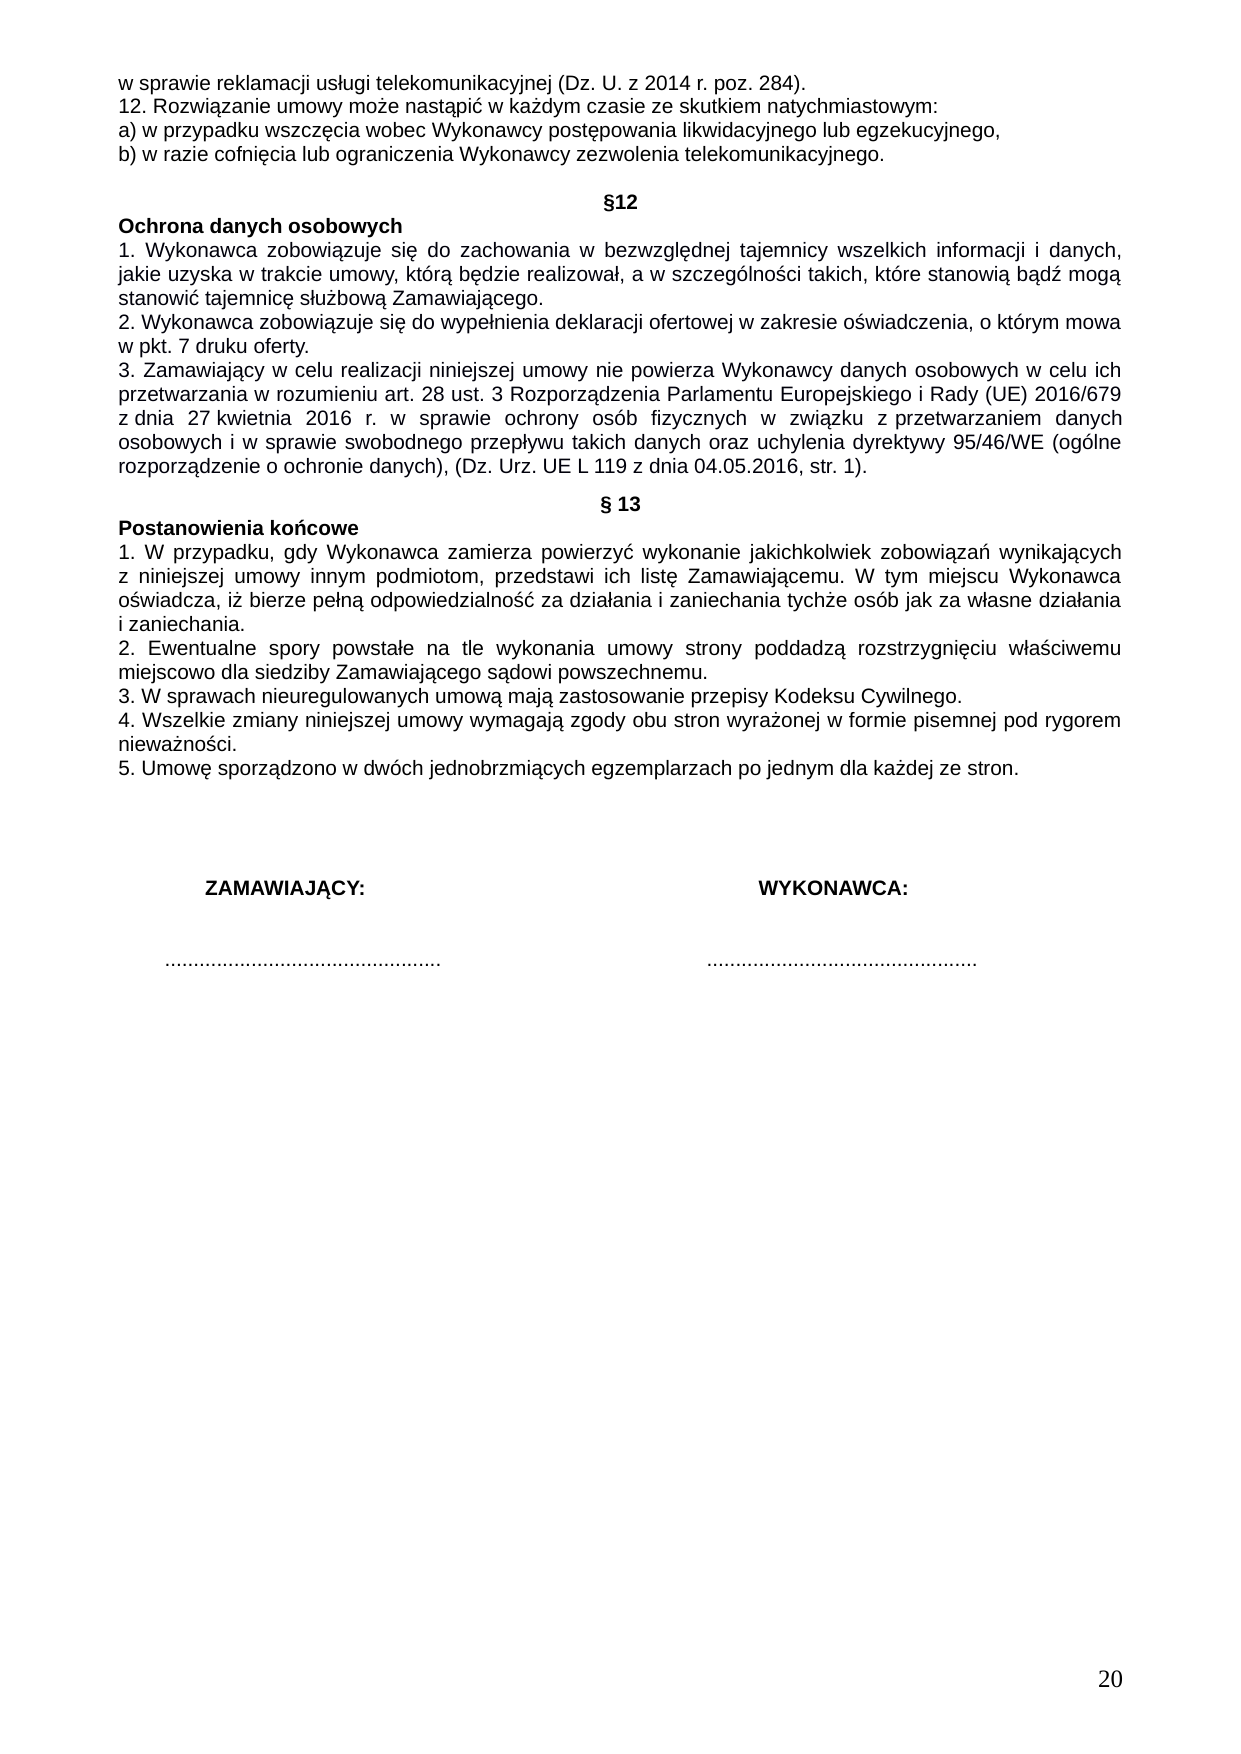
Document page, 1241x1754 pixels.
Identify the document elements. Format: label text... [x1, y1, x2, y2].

list 1. Wykonawca zobowiązuje się do zachowania w bezwzględnej tajemnicy wszelkich informacji i danych, jakie uzyska w trakcie umowy, którą będzie realizował, a w szczególności takich, które stanowią bądź mogą stanowić tajemnicę służbową Zamawiającego. [118, 238, 1123, 310]
text 1. W przypadku, gdy Wykonawca zamierza powierzyć wykonanie jakichkolwiek zobowiązań wynikających z niniejszej umowy innym podmiotom, przedstawi ich listę Zamawiającemu. W tym miejscu Wykonawca oświadcza, iż bierze pełną odpowiedzialność za działania i zaniechania tychże osób jak za własne działania i zaniechania. [118, 540, 1123, 636]
text Postanowienia końcowe [118, 516, 1123, 540]
text § 13 [118, 492, 1123, 516]
text 3. W sprawach nieuregulowanych umową mają zastosowanie przepisy Kodeksu Cywilnego. [118, 684, 1123, 708]
text 5. Umowę sporządzono w dwóch jednobrzmiących egzemplarzach po jednym dla każdej ze stron. [118, 756, 1123, 779]
text 2. Ewentualne spory powstałe na tle wykonania umowy strony poddadzą rozstrzygnięciu właściwemu miejscowo dla siedziby Zamawiającego sądowi powszechnemu. [118, 636, 1123, 684]
text §12 [118, 190, 1123, 214]
text a) w przypadku wszczęcia wobec Wykonawcy postępowania likwidacyjnego lub egzekucyjnego, [118, 118, 1123, 142]
text 3. Zamawiający w celu realizacji niniejszej umowy nie powierza Wykonawcy danych osobowych w celu ich przetwarzania w rozumieniu art. 28 ust. 3 Rozporządzenia Parlamentu Europejskiego i Rady (UE) 2016/679 z dnia 27 kwietnia 2016 r. w sprawie ochrony osób fizycznych w związku z przetwarzaniem danych osobowych i w sprawie swobodnego przepływu takich danych oraz uchylenia dyrektywy 95/46/WE (ogólne rozporządzenie o ochronie danych), (Dz. Urz. UE L 119 z dnia 04.05.2016, str. 1). [118, 358, 1123, 478]
text Ochrona danych osobowych [118, 214, 1123, 238]
text b) w razie cofnięcia lub ograniczenia Wykonawcy zezwolenia telekomunikacyjnego. [118, 142, 1123, 166]
text 12. Rozwiązanie umowy może nastąpić w każdym czasie ze skutkiem natychmiastowym: [118, 94, 1123, 118]
text ................................................ ............................................... [118, 947, 1123, 971]
text ZAMAWIAJĄCY: WYKONAWCA: [118, 875, 1123, 899]
text 4. Wszelkie zmiany niniejszej umowy wymagają zgody obu stron wyrażonej w formie pisemnej pod rygorem nieważności. [118, 708, 1123, 756]
text 2. Wykonawca zobowiązuje się do wypełnienia deklaracji ofertowej w zakresie oświadczenia, o którym mowa w pkt. 7 druku oferty. [118, 310, 1123, 358]
text w sprawie reklamacji usługi telekomunikacyjnej (Dz. U. z 2014 r. poz. 284). [118, 70, 1123, 94]
